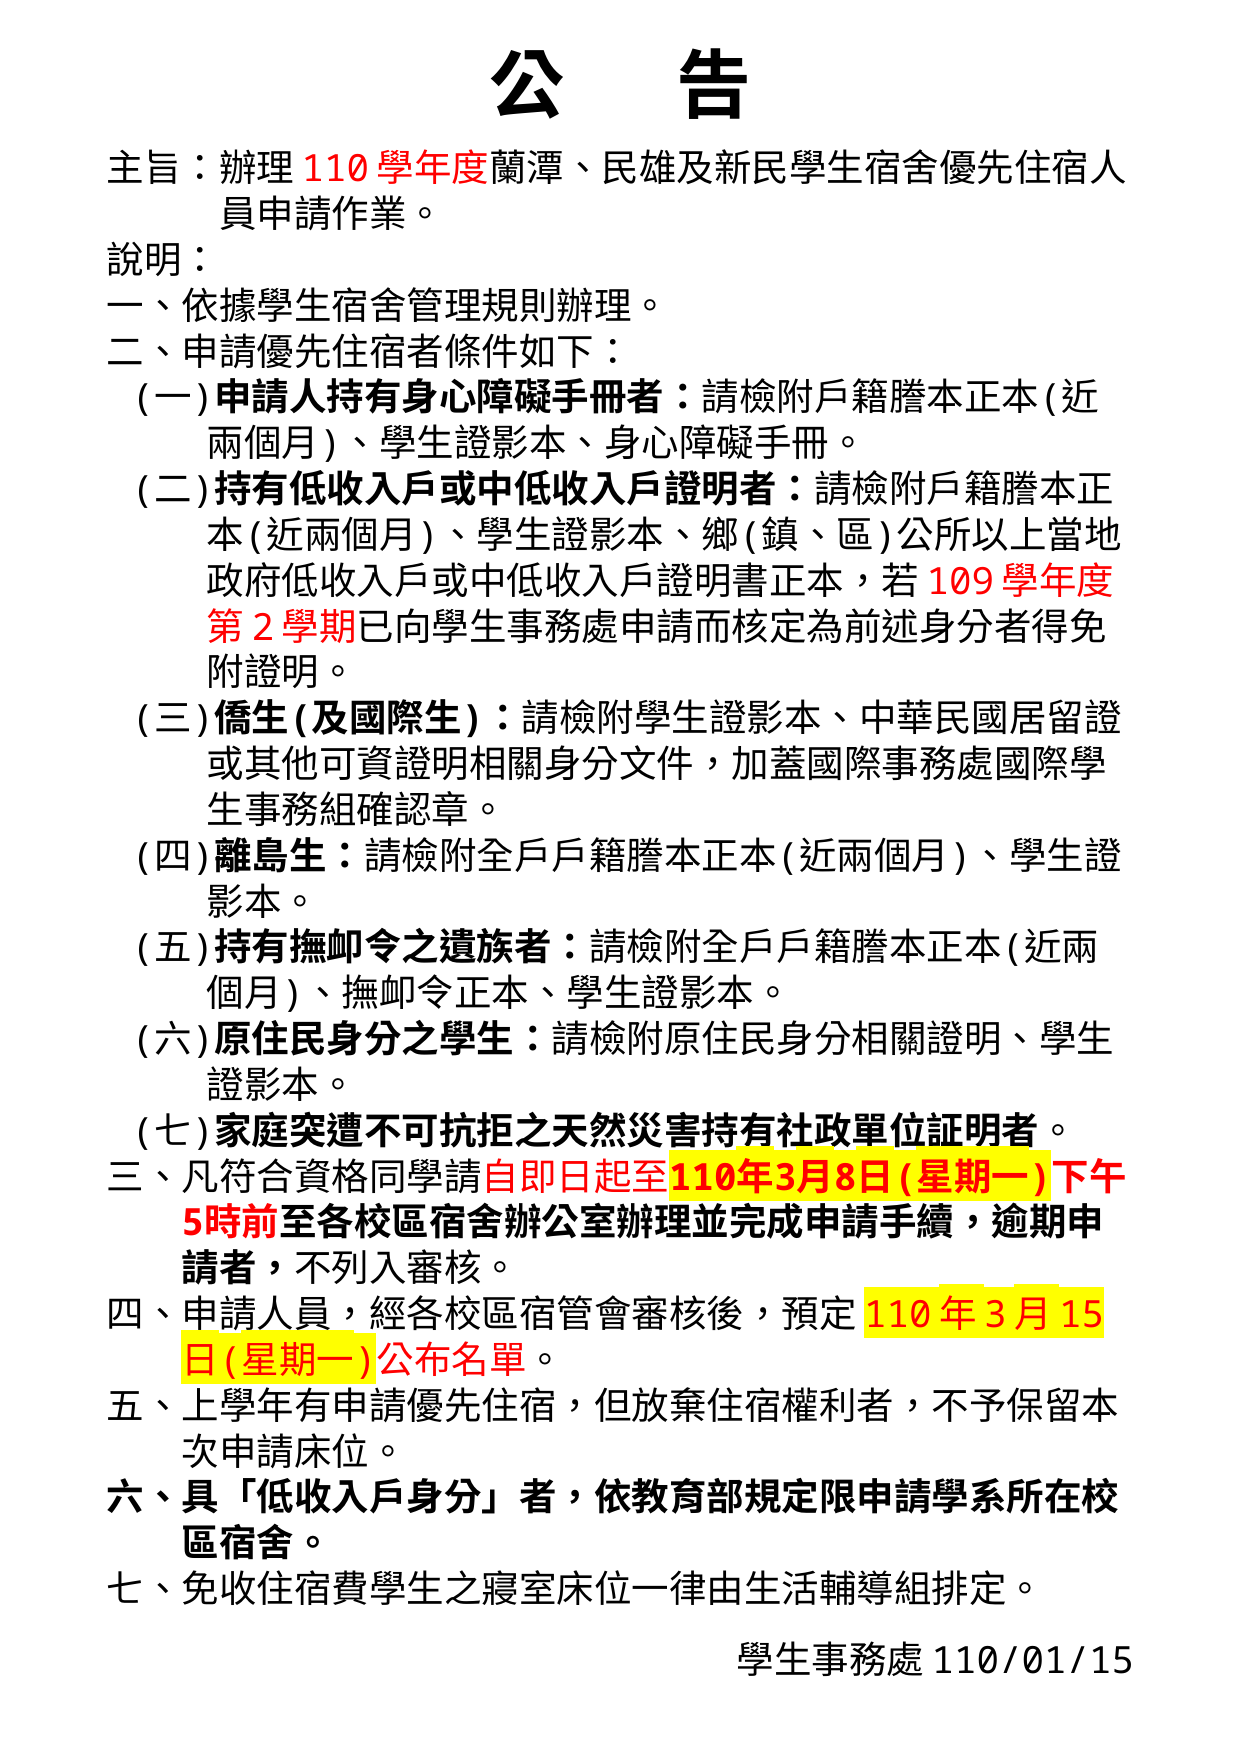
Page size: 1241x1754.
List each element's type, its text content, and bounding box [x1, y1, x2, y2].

text (一)申請人持有身心障礙手冊者：請檢附戶籍謄本正本(近兩個月)、學生證影本、身心障礙手冊。 [131, 374, 1134, 466]
text (五)持有撫卹令之遺族者：請檢附全戶戶籍謄本正本(近兩個月)、撫卹令正本、學生證影本。 [131, 924, 1134, 1016]
text (四)離島生：請檢附全戶戶籍謄本正本(近兩個月)、學生證影本。 [131, 832, 1134, 924]
text 學生事務處110/01/15 [157, 1630, 1134, 1685]
text (七)家庭突遭不可抗拒之天然災害持有社政單位証明者。 [131, 1107, 1134, 1153]
text 二、申請優先住宿者條件如下： [106, 328, 1134, 374]
text (二)持有低收入戶或中低收入戶證明者：請檢附戶籍謄本正本(近兩個月)、學生證影本、鄉(鎮、區)公所以上當地政府低收入戶或中低收入戶證明書正本，若109學年度第2學期已向學生事務處申請而核定為前述身分者得免附證明。 [131, 466, 1134, 695]
text 七、免收住宿費學生之寢室床位一律由生活輔導組排定。 [106, 1566, 1134, 1612]
text 三、凡符合資格同學請自即日起至110年3月8日(星期一)下午5時前至各校區宿舍辦公室辦理並完成申請手續，逾期申請者，不列入審核。 [106, 1153, 1134, 1291]
text 公 告 [106, 26, 1134, 134]
text 主旨：辦理110學年度蘭潭、民雄及新民學生宿舍優先住宿人員申請作業。 [106, 145, 1134, 237]
text 四、申請人員，經各校區宿管會審核後，預定110年3月15日(星期一)公布名單。 [106, 1291, 1134, 1382]
text 一、依據學生宿舍管理規則辦理。 [106, 282, 1134, 328]
text 說明： [106, 237, 1134, 282]
text (六)原住民身分之學生：請檢附原住民身分相關證明、學生證影本。 [131, 1016, 1134, 1107]
text 五、上學年有申請優先住宿，但放棄住宿權利者，不予保留本次申請床位。 [106, 1382, 1134, 1474]
text 六、具「低收入戶身分」者，依教育部規定限申請學系所在校區宿舍。 [106, 1474, 1134, 1566]
text (三)僑生(及國際生)：請檢附學生證影本、中華民國居留證或其他可資證明相關身分文件，加蓋國際事務處國際學生事務組確認章。 [131, 695, 1134, 832]
